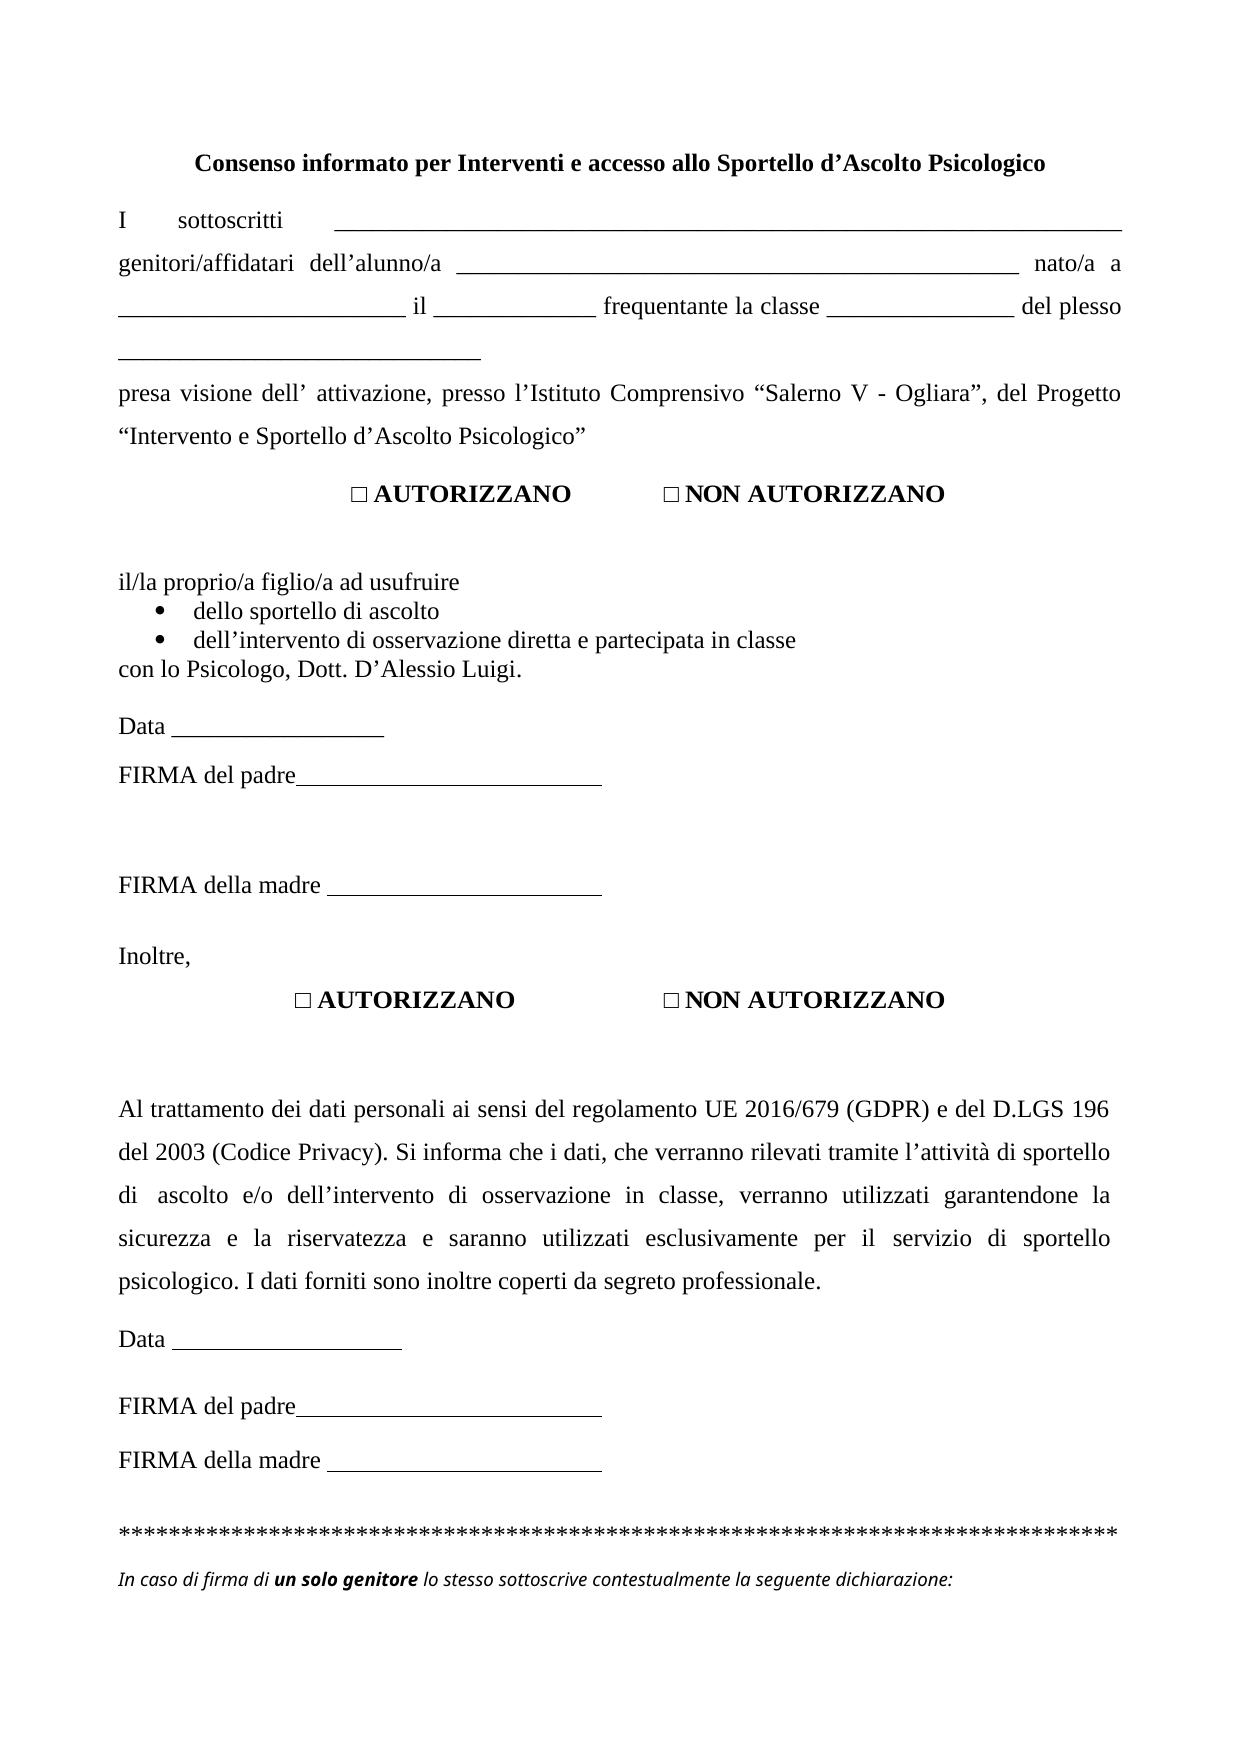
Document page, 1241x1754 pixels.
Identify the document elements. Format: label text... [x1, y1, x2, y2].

text Consenso informato per Interventi e accesso allo Sportello d’Ascolto Psicologico [118, 148, 1122, 176]
subtitle □ AUTORIZZANO □ NON AUTORIZZANO [118, 985, 1122, 1014]
text con lo Psicologo, Dott. D’Alessio Luigi. [118, 654, 1122, 682]
text FIRMA del padre [118, 1391, 1122, 1419]
text Data [118, 1326, 1122, 1352]
text Inoltre, [118, 944, 1122, 970]
subtitle □ AUTORIZZANO □ NON AUTORIZZANO [118, 479, 1122, 508]
text FIRMA del padre [118, 760, 1122, 789]
text il/la proprio/a figlio/a ad usufruire [118, 567, 1122, 596]
text In caso di firma di un solo genitore lo stesso sottoscrive contestualmente la seguente dichiarazione: [118, 1566, 1122, 1592]
text FIRMA della madre [118, 870, 1122, 898]
text FIRMA della madre [118, 1446, 1122, 1474]
list dello sportello di ascolto [156, 596, 1122, 625]
text ******************************************************************************** [118, 1521, 1122, 1549]
text Data _________________ [118, 711, 1122, 740]
list dell’intervento di osservazione diretta e partecipata in classe [156, 625, 1122, 654]
text I sottoscritti _______________________________________________________________ genitori/affidatari dell’alunno/a _____________________________________________ nato/a a _______________________ il _____________ frequentante la classe _______________ del plesso _____________________________ presa visione dell’ attivazione, presso l’Istituto Comprensivo “Salerno V - Ogliara”, del Progetto “Intervento e Sportello d’Ascolto Psicologico” [118, 205, 1122, 449]
text Al trattamento dei dati personali ai sensi del regolamento UE 2016/679 (GDPR) e del D.LGS 196 del 2003 (Codice Privacy). Si informa che i dati, che verranno rilevati tramite l’attività di sportello di ascolto e/o dell’intervento di osservazione in classe, verranno utilizzati garantendone la sicurezza e la riservatezza e saranno utilizzati esclusivamente per il servizio di sportello psicologico. I dati forniti sono inoltre coperti da segreto professionale. [118, 1094, 1111, 1295]
